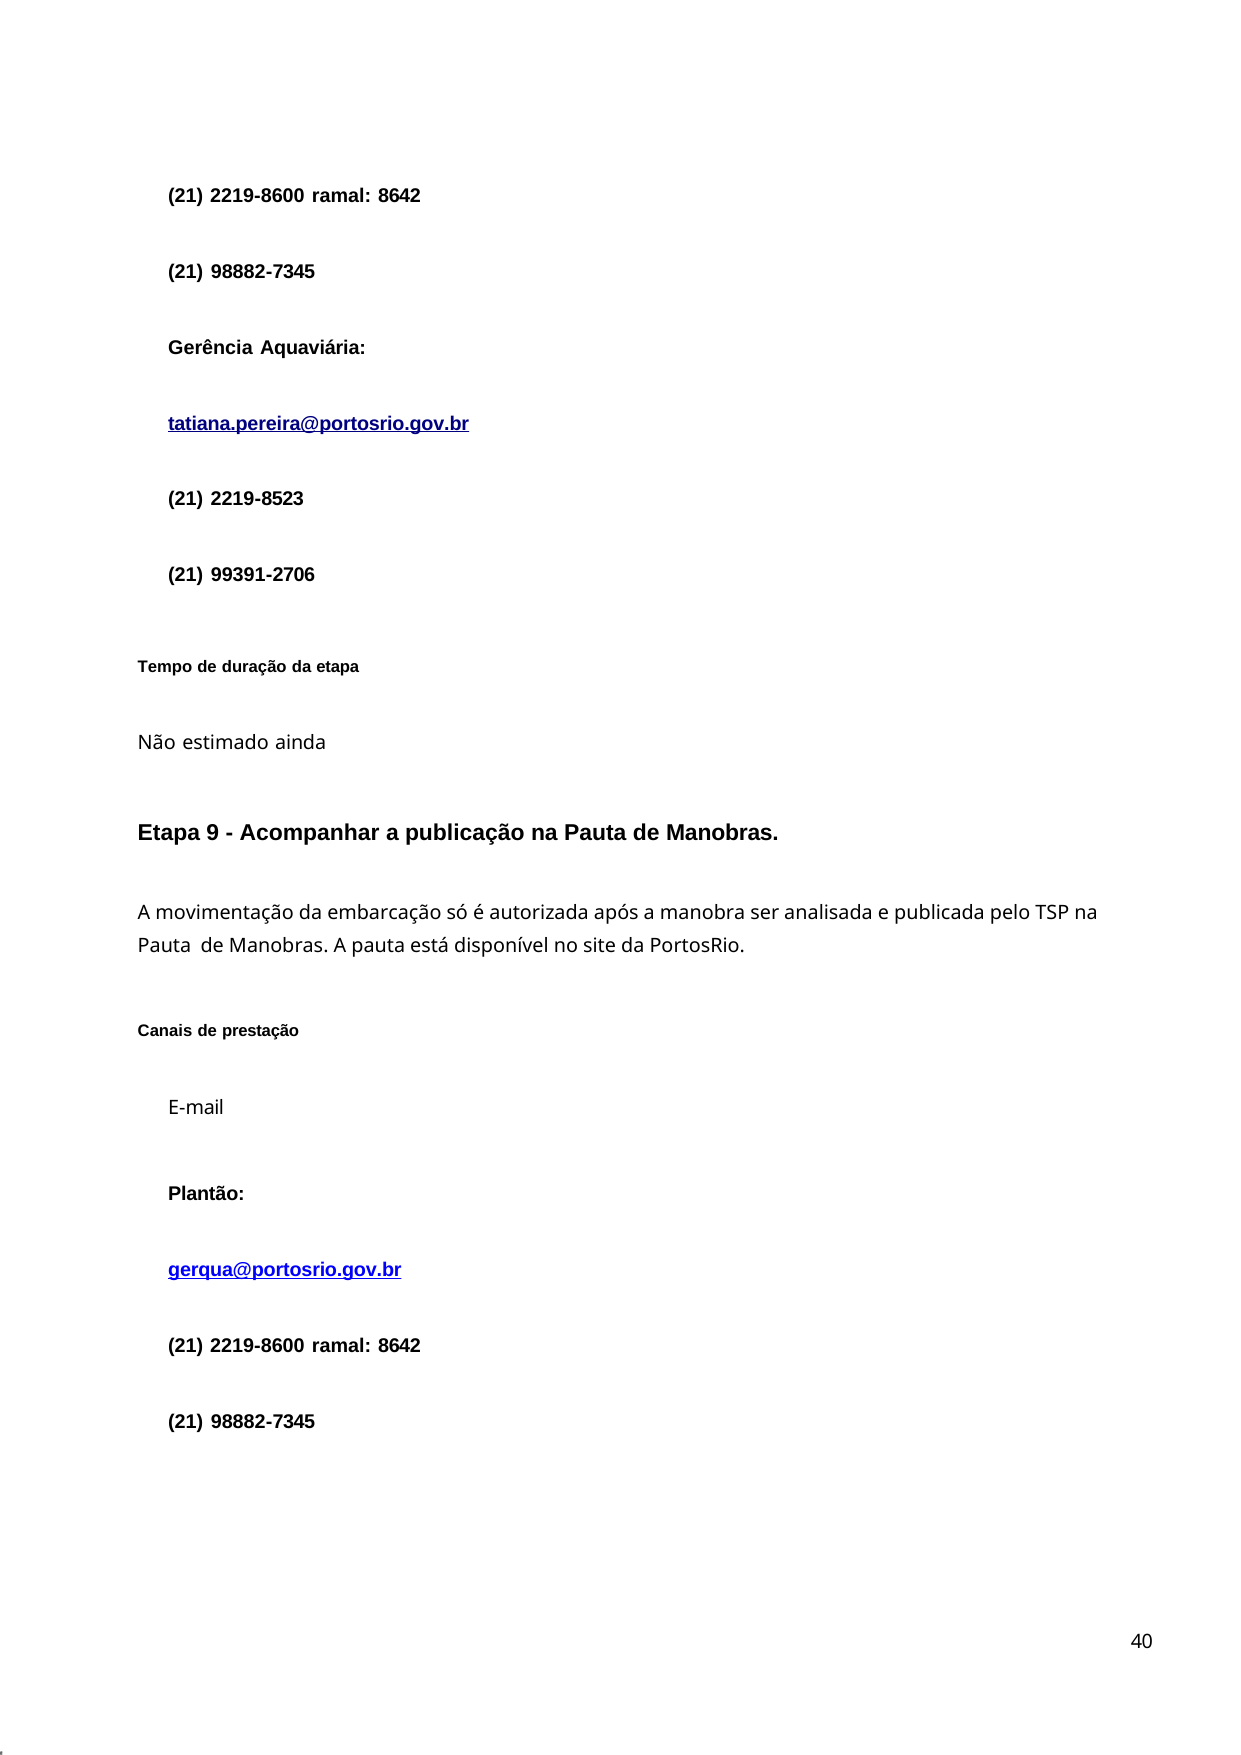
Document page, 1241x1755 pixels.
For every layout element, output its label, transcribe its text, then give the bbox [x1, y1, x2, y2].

text (21) 2219-8600 ramal: 8642 [168, 184, 1241, 206]
text (21) 2219-8523 [168, 487, 1241, 510]
text gerqua@portosrio.gov.br [168, 1258, 1241, 1280]
text A movimentação da embarcação só é autorizada após a manobra ser analisada e publicada pelo TSP na Pauta de Manobras. A pauta está disponível no site da PortosRio. [137, 898, 1136, 958]
text Não estimado ainda [137, 728, 1241, 755]
text (21) 2219-8600 ramal: 8642 [168, 1333, 1241, 1356]
text E-mail [168, 1093, 1241, 1120]
text Gerência Aquaviária: [168, 336, 1241, 358]
text Plantão: [168, 1182, 1241, 1204]
text Tempo de duração da etapa [137, 656, 1241, 676]
text (21) 98882-7345 [168, 259, 1241, 282]
text (21) 99391-2706 [168, 563, 1241, 586]
text tatiana.pereira@portosrio.gov.br [168, 411, 1241, 434]
text Canais de prestação [137, 1021, 1241, 1040]
subtitle Etapa 9 - Acompanhar a publicação na Pauta de Manobras. [137, 818, 1241, 845]
text (21) 98882-7345 [168, 1409, 1241, 1432]
